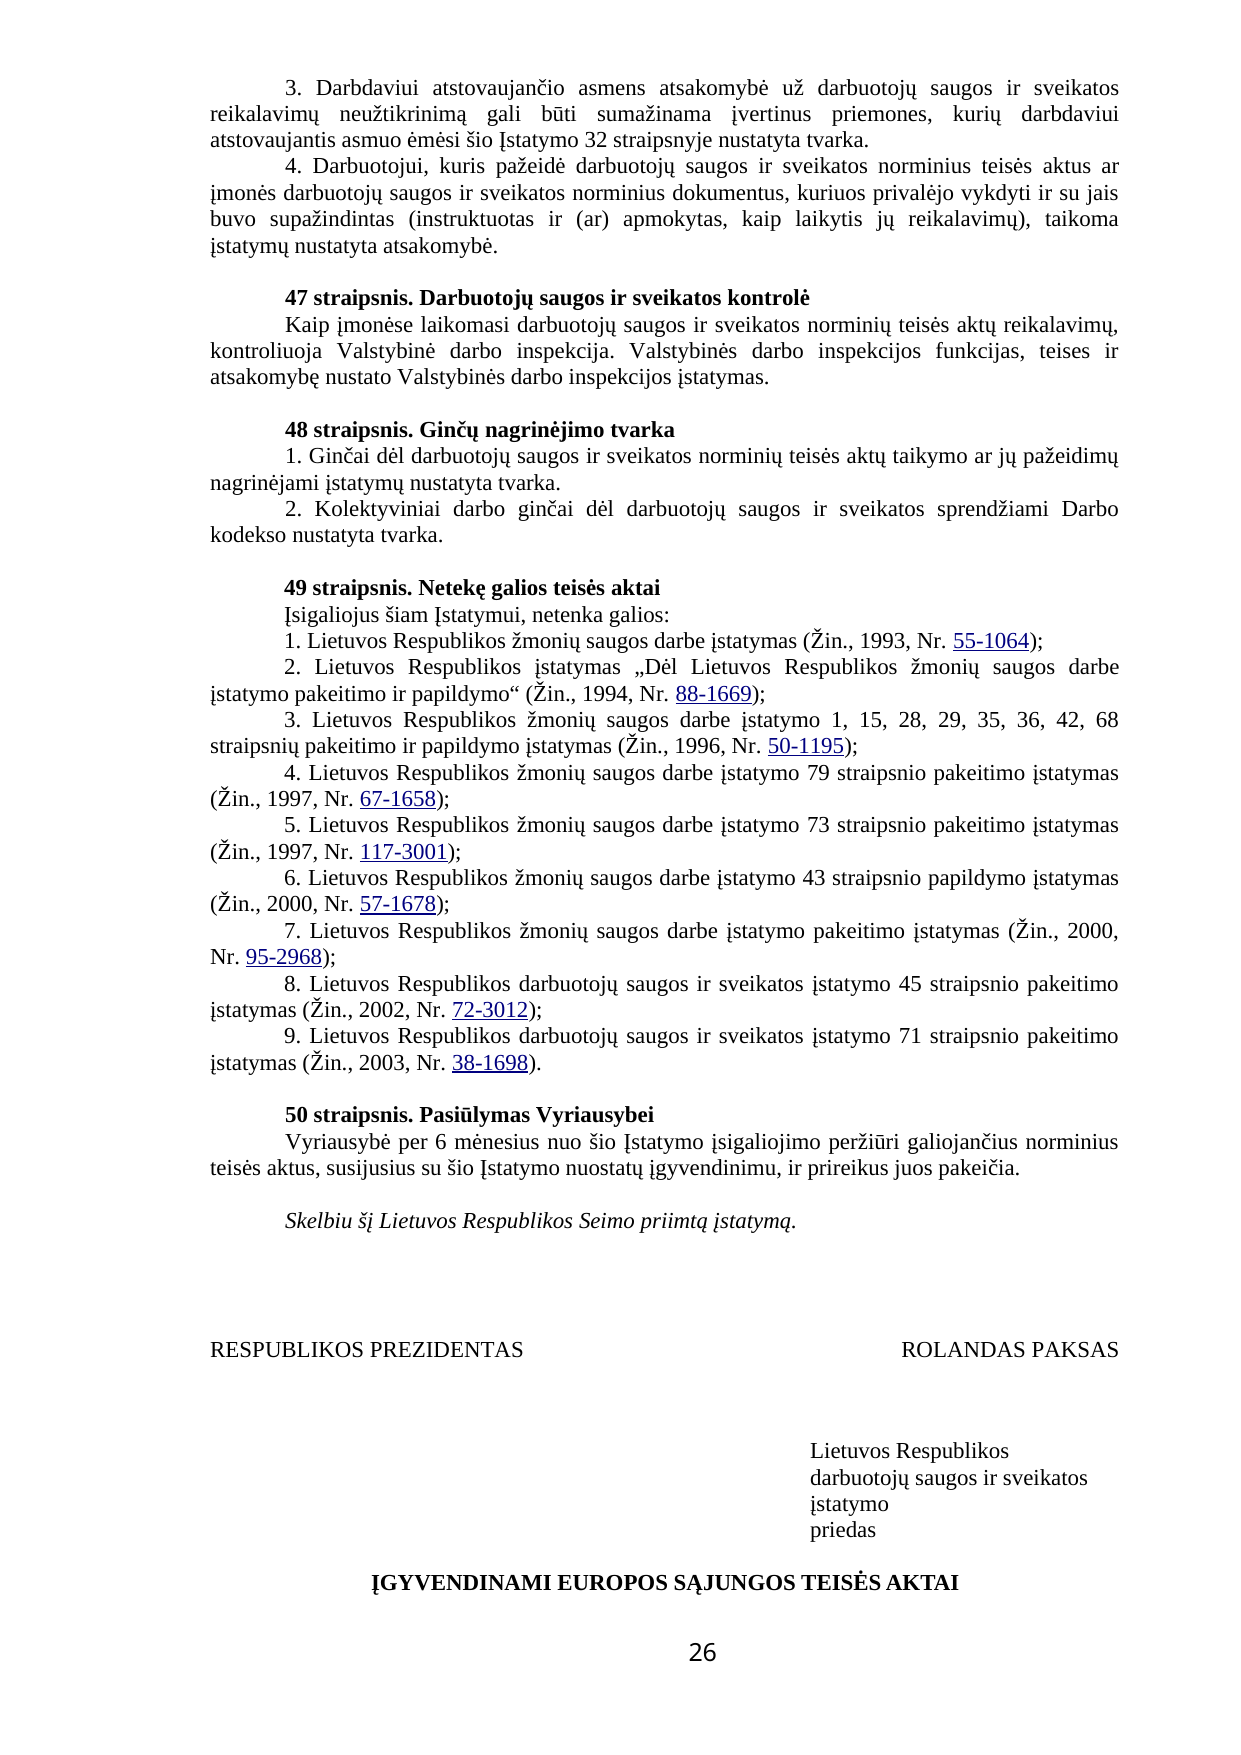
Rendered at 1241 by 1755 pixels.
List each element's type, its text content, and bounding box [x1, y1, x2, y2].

subtitle ĮGYVENDINAMI EUROPOS SĄJUNGOS TEISĖS AKTAI [210, 1569, 1120, 1595]
text darbuotojų saugos ir sveikatos [210, 1463, 1120, 1490]
text 47 straipsnis. Darbuotojų saugos ir sveikatos kontrolė [210, 284, 1120, 311]
text 6. Lietuvos Respublikos žmonių saugos darbe įstatymo 43 straipsnio papildymo įstatymas (Žin., 2000, Nr. 57-1678); [210, 864, 1120, 917]
text 4. Darbuotojui, kuris pažeidė darbuotojų saugos ir sveikatos norminius teisės aktus ar įmonės darbuotojų saugos ir sveikatos norminius dokumentus, kuriuos privalėjo vykdyti ir su jais buvo supažindintas (instruktuotas ir (ar) apmokytas, kaip laikytis jų reikalavimų), taikoma įstatymų nustatyta atsakomybė. [210, 153, 1120, 258]
text 1. Ginčai dėl darbuotojų saugos ir sveikatos norminių teisės aktų taikymo ar jų pažeidimų nagrinėjami įstatymų nustatyta tvarka. [210, 442, 1120, 495]
text 7. Lietuvos Respublikos žmonių saugos darbe įstatymo pakeitimo įstatymas (Žin., 2000, Nr. 95-2968); [210, 917, 1120, 969]
text įstatymo [210, 1490, 1120, 1516]
text 8. Lietuvos Respublikos darbuotojų saugos ir sveikatos įstatymo 45 straipsnio pakeitimo įstatymas (Žin., 2002, Nr. 72-3012); [210, 969, 1120, 1022]
text priedas [210, 1516, 1120, 1543]
text 2. Kolektyviniai darbo ginčai dėl darbuotojų saugos ir sveikatos sprendžiami Darbo kodekso nustatyta tvarka. [210, 495, 1120, 548]
text Vyriausybė per 6 mėnesius nuo šio Įstatymo įsigaliojimo peržiūri galiojančius norminius teisės aktus, susijusius su šio Įstatymo nuostatų įgyvendinimu, ir prireikus juos pakeičia. [210, 1128, 1120, 1180]
text 4. Lietuvos Respublikos žmonių saugos darbe įstatymo 79 straipsnio pakeitimo įstatymas (Žin., 1997, Nr. 67-1658); [210, 759, 1120, 811]
text Įsigaliojus šiam Įstatymui, netenka galios: [210, 601, 1120, 627]
text Kaip įmonėse laikomasi darbuotojų saugos ir sveikatos norminių teisės aktų reikalavimų, kontroliuoja Valstybinė darbo inspekcija. Valstybinės darbo inspekcijos funkcijas, teises ir atsakomybę nustato Valstybinės darbo inspekcijos įstatymas. [210, 311, 1120, 390]
text RESPUBLIKOS PREZIDENTAS ROLANDAS PAKSAS [210, 1336, 1120, 1362]
text 49 straipsnis. Netekę galios teisės aktai [210, 574, 1120, 601]
text 2. Lietuvos Respublikos įstatymas „Dėl Lietuvos Respublikos žmonių saugos darbe įstatymo pakeitimo ir papildymo“ (Žin., 1994, Nr. 88-1669); [210, 653, 1120, 706]
text 5. Lietuvos Respublikos žmonių saugos darbe įstatymo 73 straipsnio pakeitimo įstatymas (Žin., 1997, Nr. 117-3001); [210, 811, 1120, 864]
text 9. Lietuvos Respublikos darbuotojų saugos ir sveikatos įstatymo 71 straipsnio pakeitimo įstatymas (Žin., 2003, Nr. 38-1698). [210, 1022, 1120, 1075]
text 3. Lietuvos Respublikos žmonių saugos darbe įstatymo 1, 15, 28, 29, 35, 36, 42, 68 straipsnių pakeitimo ir papildymo įstatymas (Žin., 1996, Nr. 50-1195); [210, 706, 1120, 759]
text Lietuvos Respublikos [735, 1437, 1120, 1463]
text 3. Darbdaviui atstovaujančio asmens atsakomybė už darbuotojų saugos ir sveikatos reikalavimų neužtikrinimą gali būti sumažinama įvertinus priemones, kurių darbdaviui atstovaujantis asmuo ėmėsi šio Įstatymo 32 straipsnyje nustatyta tvarka. [210, 73, 1120, 153]
text 48 straipsnis. Ginčų nagrinėjimo tvarka [210, 416, 1120, 442]
text 50 straipsnis. Pasiūlymas Vyriausybei [210, 1101, 1120, 1128]
text 1. Lietuvos Respublikos žmonių saugos darbe įstatymas (Žin., 1993, Nr. 55-1064); [210, 627, 1120, 653]
text Skelbiu šį Lietuvos Respublikos Seimo priimtą įstatymą. [210, 1207, 1120, 1233]
